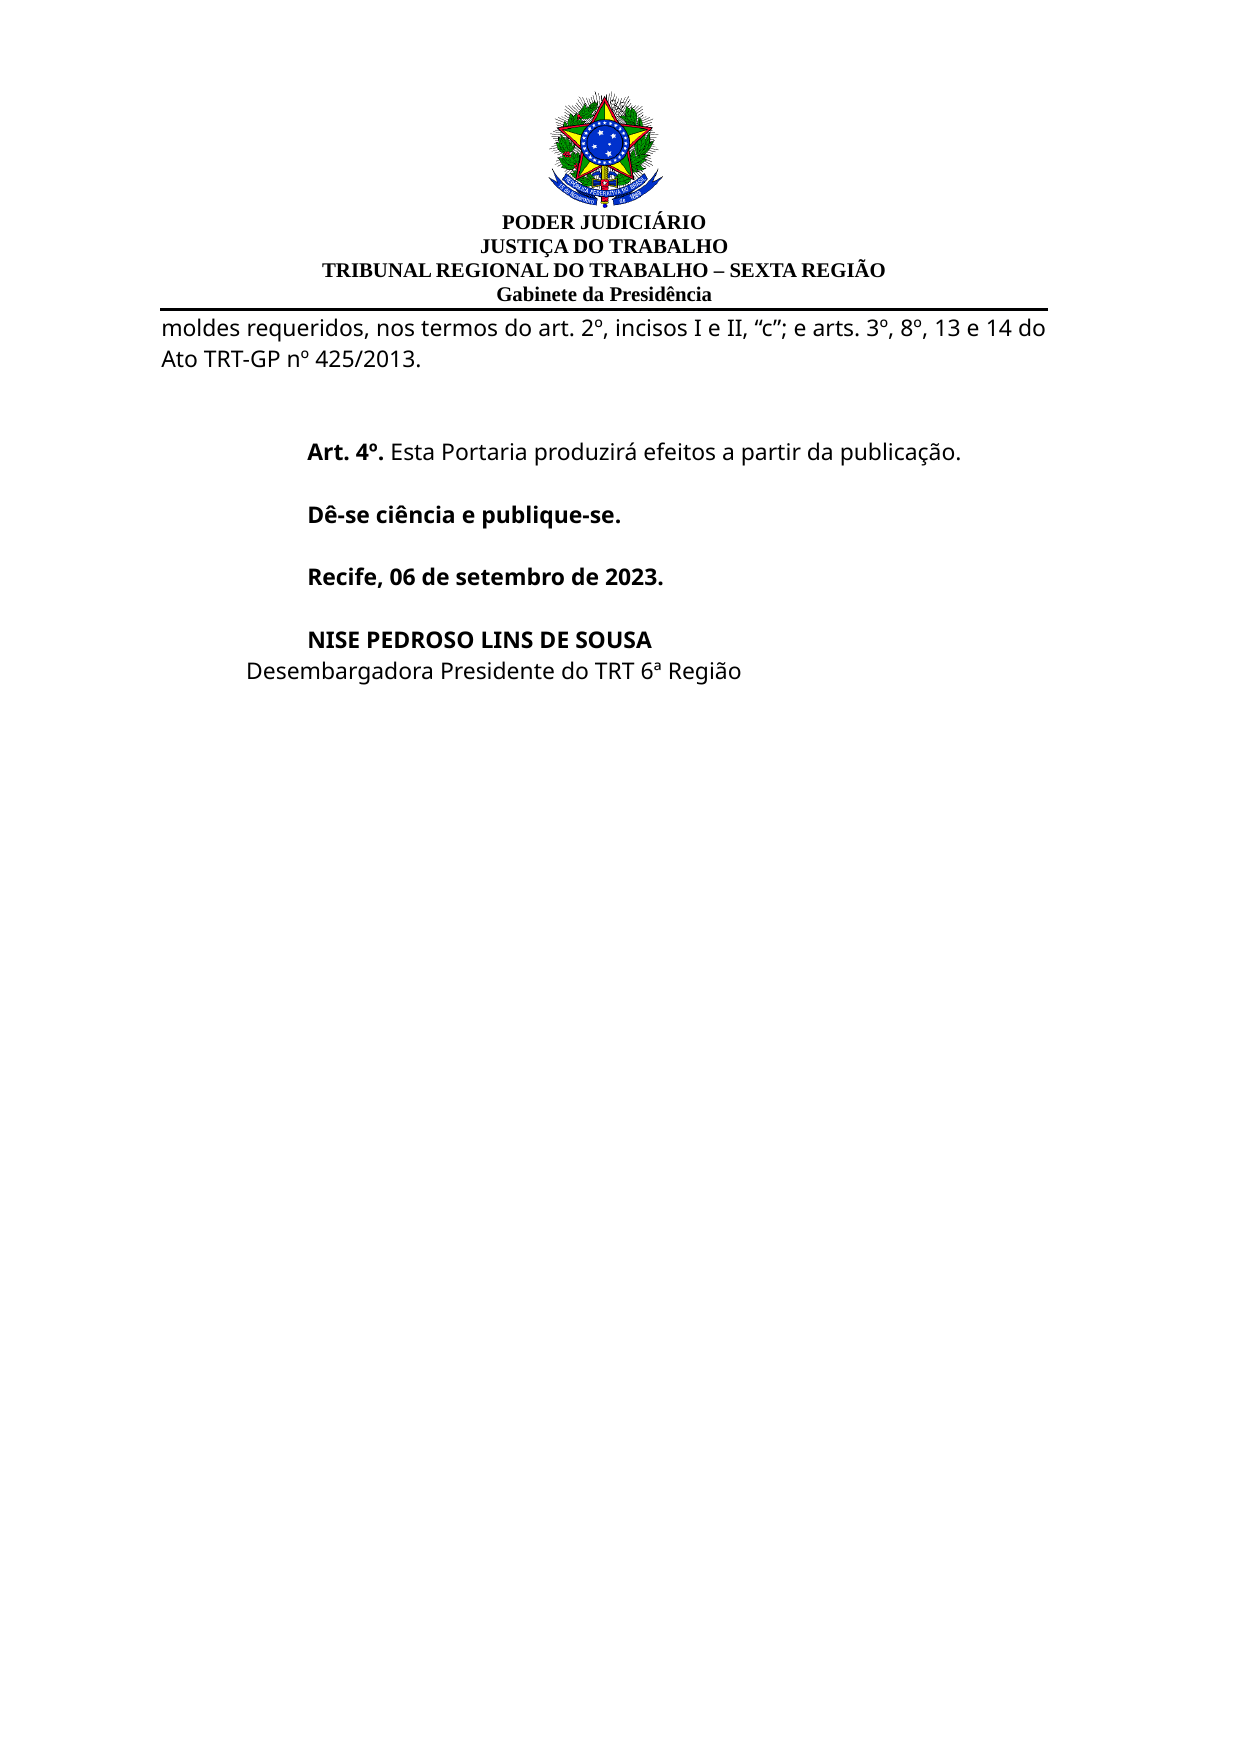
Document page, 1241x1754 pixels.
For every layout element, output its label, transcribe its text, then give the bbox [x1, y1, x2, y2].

picture [542, 88, 666, 210]
text Recife, 06 de setembro de 2023. [159, 561, 1048, 592]
text Desembargadora Presidente do TRT 6ª Região [163, 655, 1048, 686]
text Art. 4º. Esta Portaria produzirá efeitos a partir da publicação. [159, 436, 1048, 467]
text moldes requeridos, nos termos do art. 2º, incisos I e II, “c”; e arts. 3º, 8º, 13 e 14 do Ato TRT-GP nº 425/2013. [161, 311, 1048, 374]
text Dê-se ciência e publique-se. [159, 499, 1048, 530]
text NISE PEDROSO LINS DE SOUSA [159, 624, 1048, 655]
